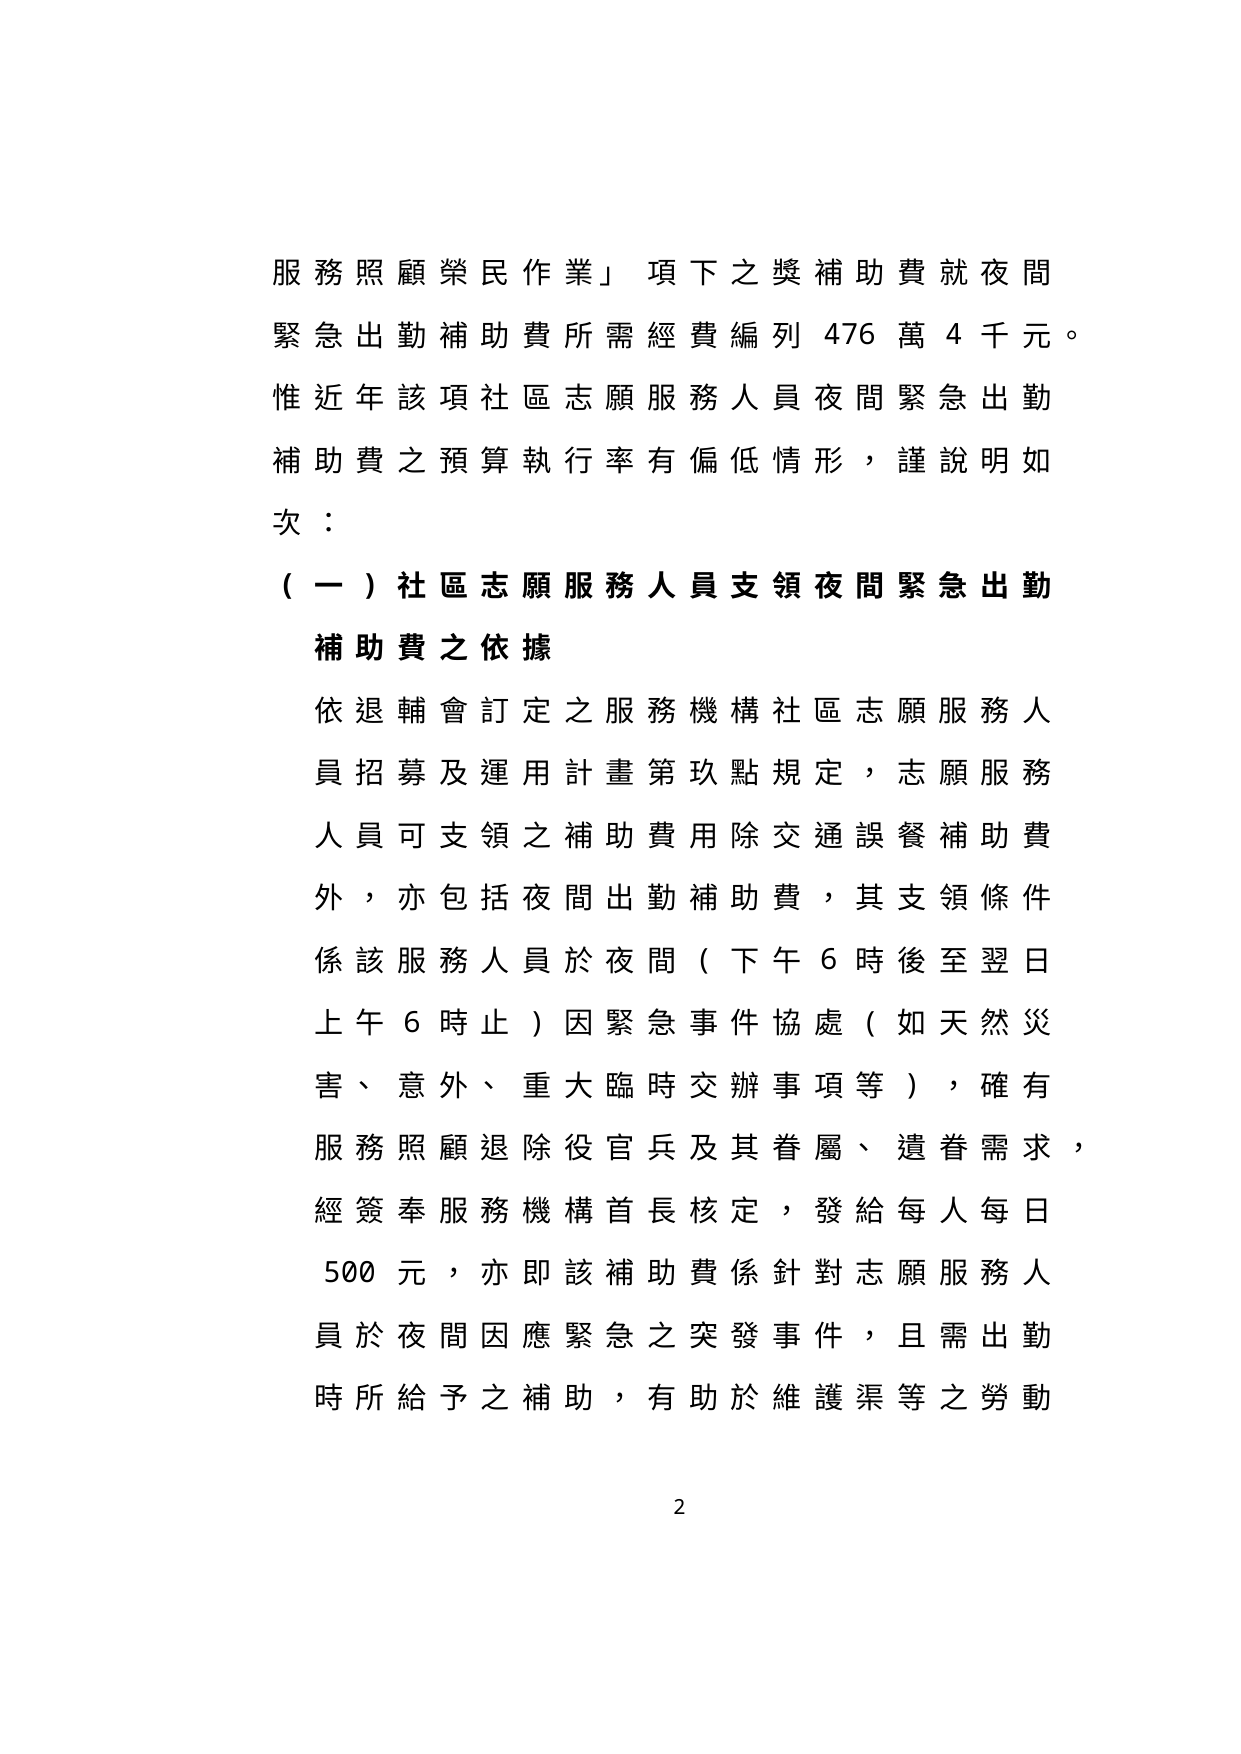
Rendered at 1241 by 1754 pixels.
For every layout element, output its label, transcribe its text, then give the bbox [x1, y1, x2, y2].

text 依退輔會訂定之服務機構社區志願服務人員招募及運用計畫第玖點規定，志願服務人員可支領之補助費用除交通誤餐補助費外，亦包括夜間出勤補助費，其支領條件係該服務人員於夜間(下午6時後至翌日上午6時止)因緊急事件協處(如天然災害、意外、重大臨時交辦事項等)，確有服務照顧退除役官兵及其眷屬、遺眷需求，經簽奉服務機構首長核定，發給每人每日500元，亦即該補助費係針對志願服務人員於夜間因應緊急之突發事件，且需出勤時所給予之補助，有助於維護渠等之勞動權益，確有其必要性。 [271, 667, 1058, 1417]
text 退輔會辦理志工服務照顧榮民工作，112年度於「退除役官兵服務救助與照顧－志工服務照顧榮民作業」項下之獎補助費就夜間緊急出勤補助費所需經費編列476萬4千元。惟近年該項社區志願服務人員夜間緊急出勤補助費之預算執行率有偏低情形，謹說明如次： [242, 229, 1058, 542]
text (一)社區志願服務人員支領夜間緊急出勤補助費之依據 [242, 542, 1058, 667]
